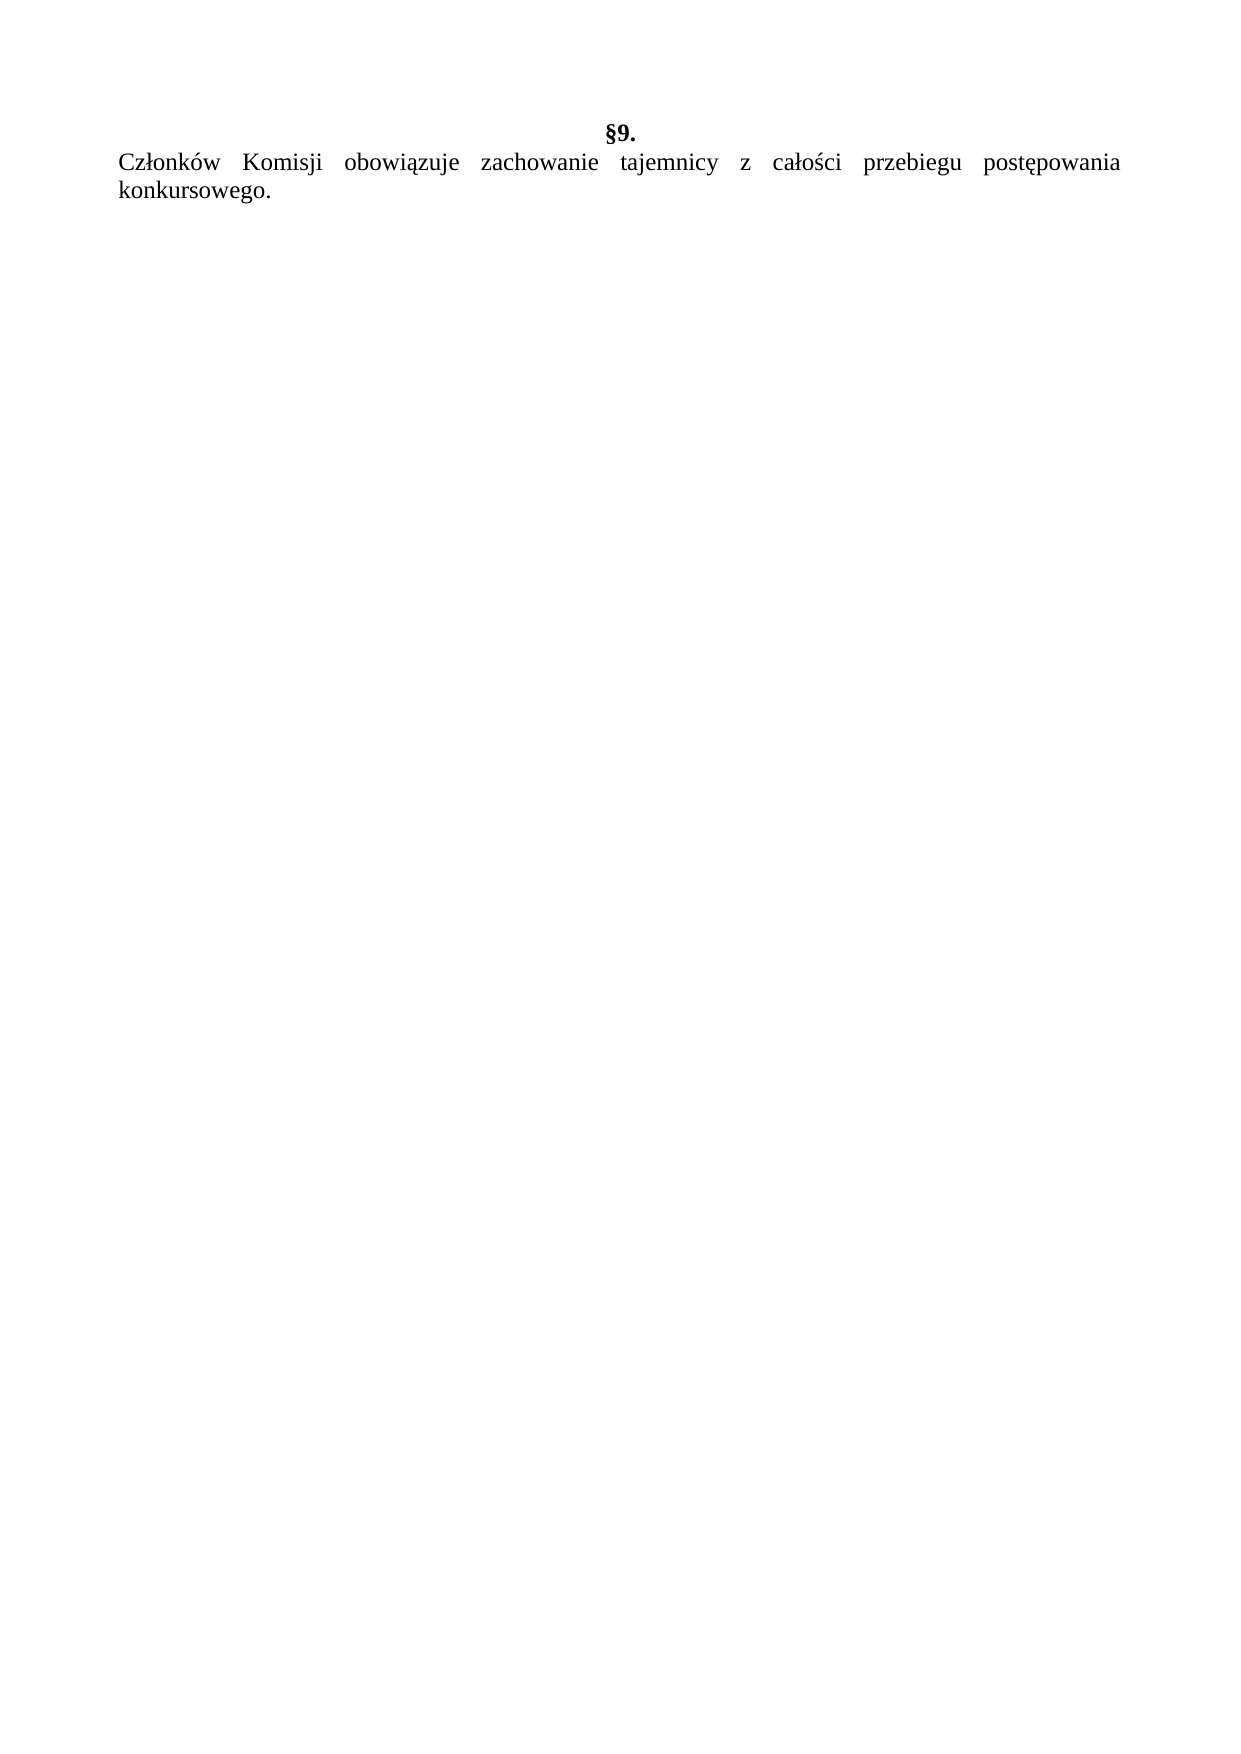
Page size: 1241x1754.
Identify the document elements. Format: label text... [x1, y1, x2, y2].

text Członków Komisji obowiązuje zachowanie tajemnicy z całości przebiegu postępowania konkursowego. [118, 147, 1122, 204]
text §9. [118, 118, 1122, 147]
